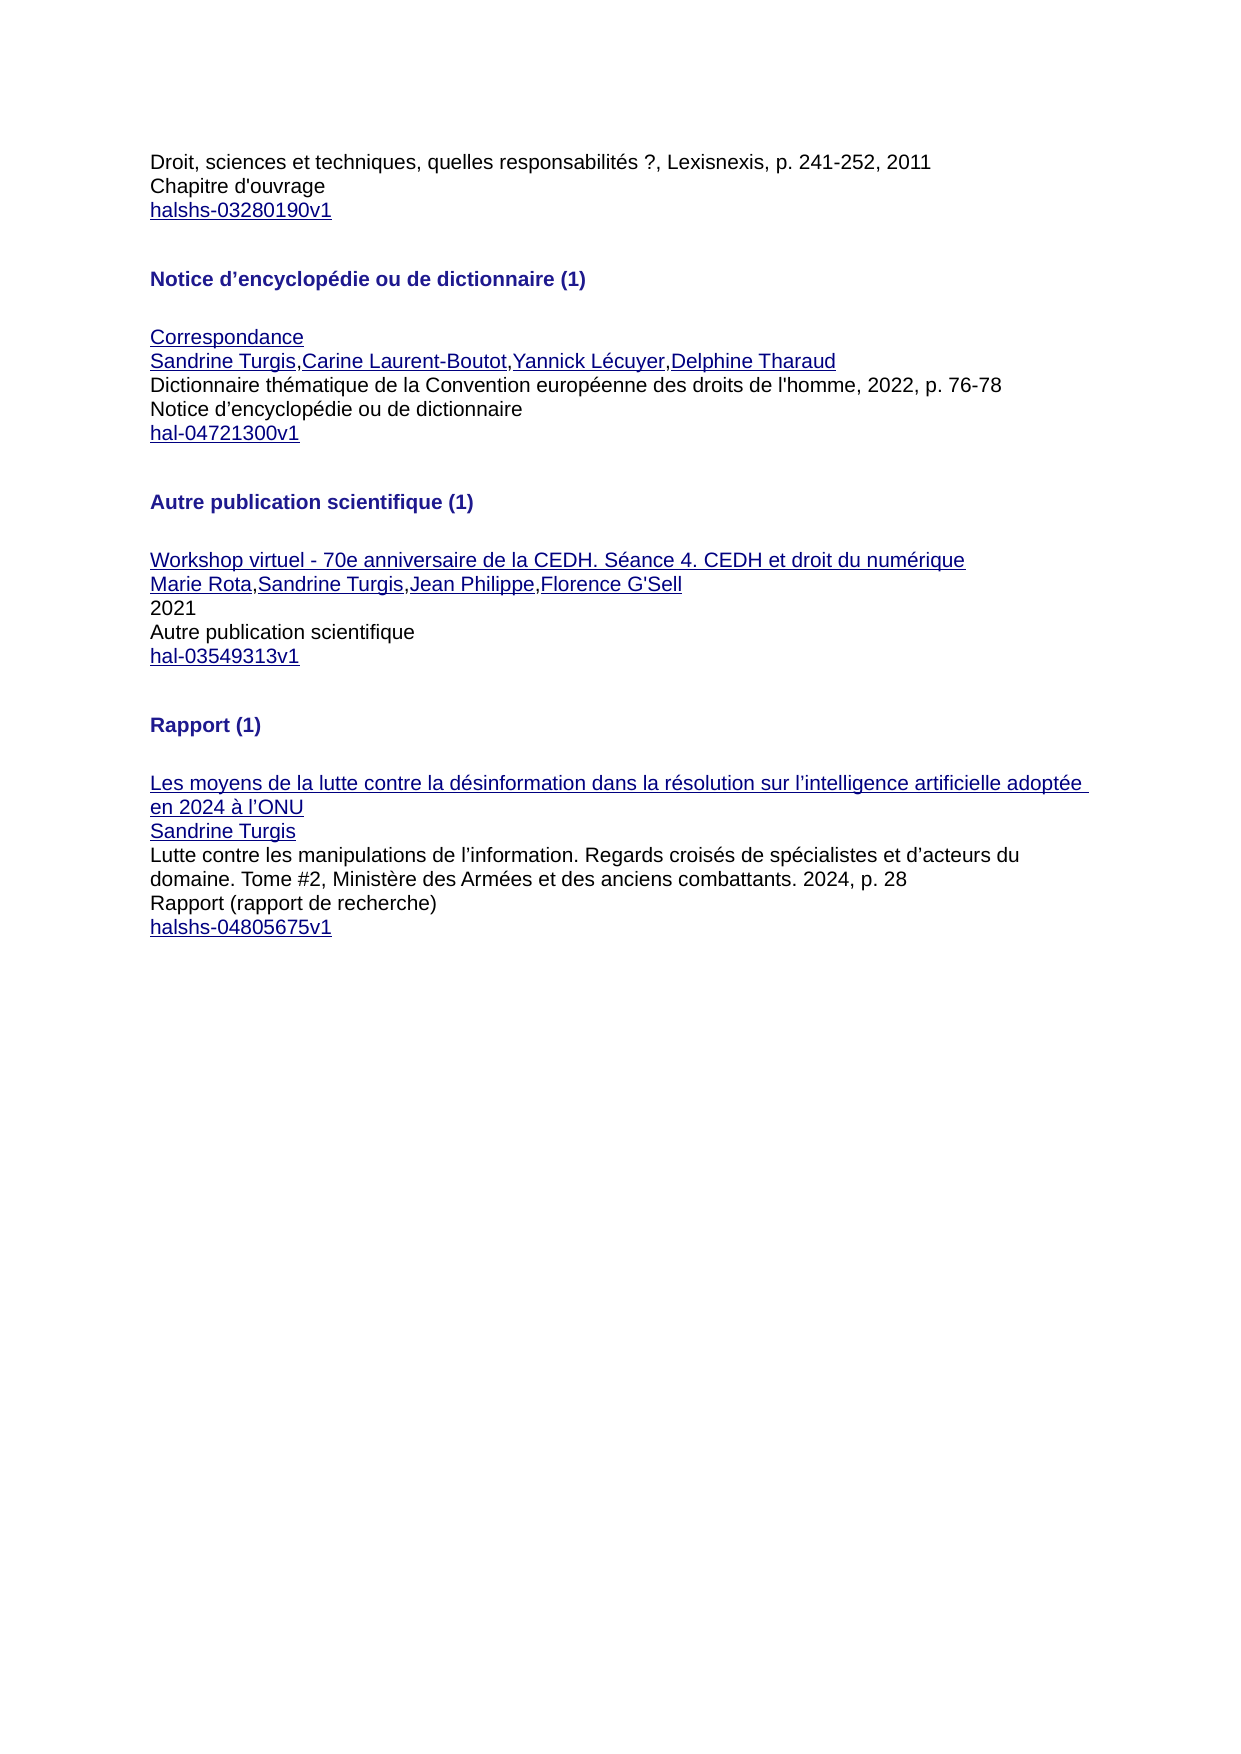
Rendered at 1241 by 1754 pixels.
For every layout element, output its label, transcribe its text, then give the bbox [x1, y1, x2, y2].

subtitle Autre publication scientifique (1) [150, 489, 1090, 513]
table_header Correspondance Sandrine Turgis,Carine Laurent-Boutot,Yannick Lécuyer,Delphine Tharaud Dictionnaire thématique de la Convention européenne des droits de l'homme, 2022, p. 76-78 Notice d’encyclopédie ou de dictionnaire hal-04721300v1 [150, 325, 1090, 445]
subtitle Notice d’encyclopédie ou de dictionnaire (1) [150, 267, 1090, 291]
table_header Workshop virtuel - 70e anniversaire de la CEDH. Séance 4. CEDH et droit du numérique Marie Rota,Sandrine Turgis,Jean Philippe,Florence G'Sell 2021 Autre publication scientifique hal-03549313v1 [150, 548, 1090, 668]
table_cell Droit, sciences et techniques, quelles responsabilités ?, Lexisnexis, p. 241-252, 2011 Chapitre d'ouvrage halshs-03280190v1 [150, 150, 1090, 222]
subtitle Rapport (1) [150, 712, 1090, 736]
table_header Les moyens de la lutte contre la désinformation dans la résolution sur l’intelligence artificielle adoptée en 2024 à l’ONU Sandrine Turgis Lutte contre les manipulations de l’information. Regards croisés de spécialistes et d’acteurs du domaine. Tome #2, Ministère des Armées et des anciens combattants. 2024, p. 28 Rapport (rapport de recherche) halshs-04805675v1 [150, 771, 1090, 938]
